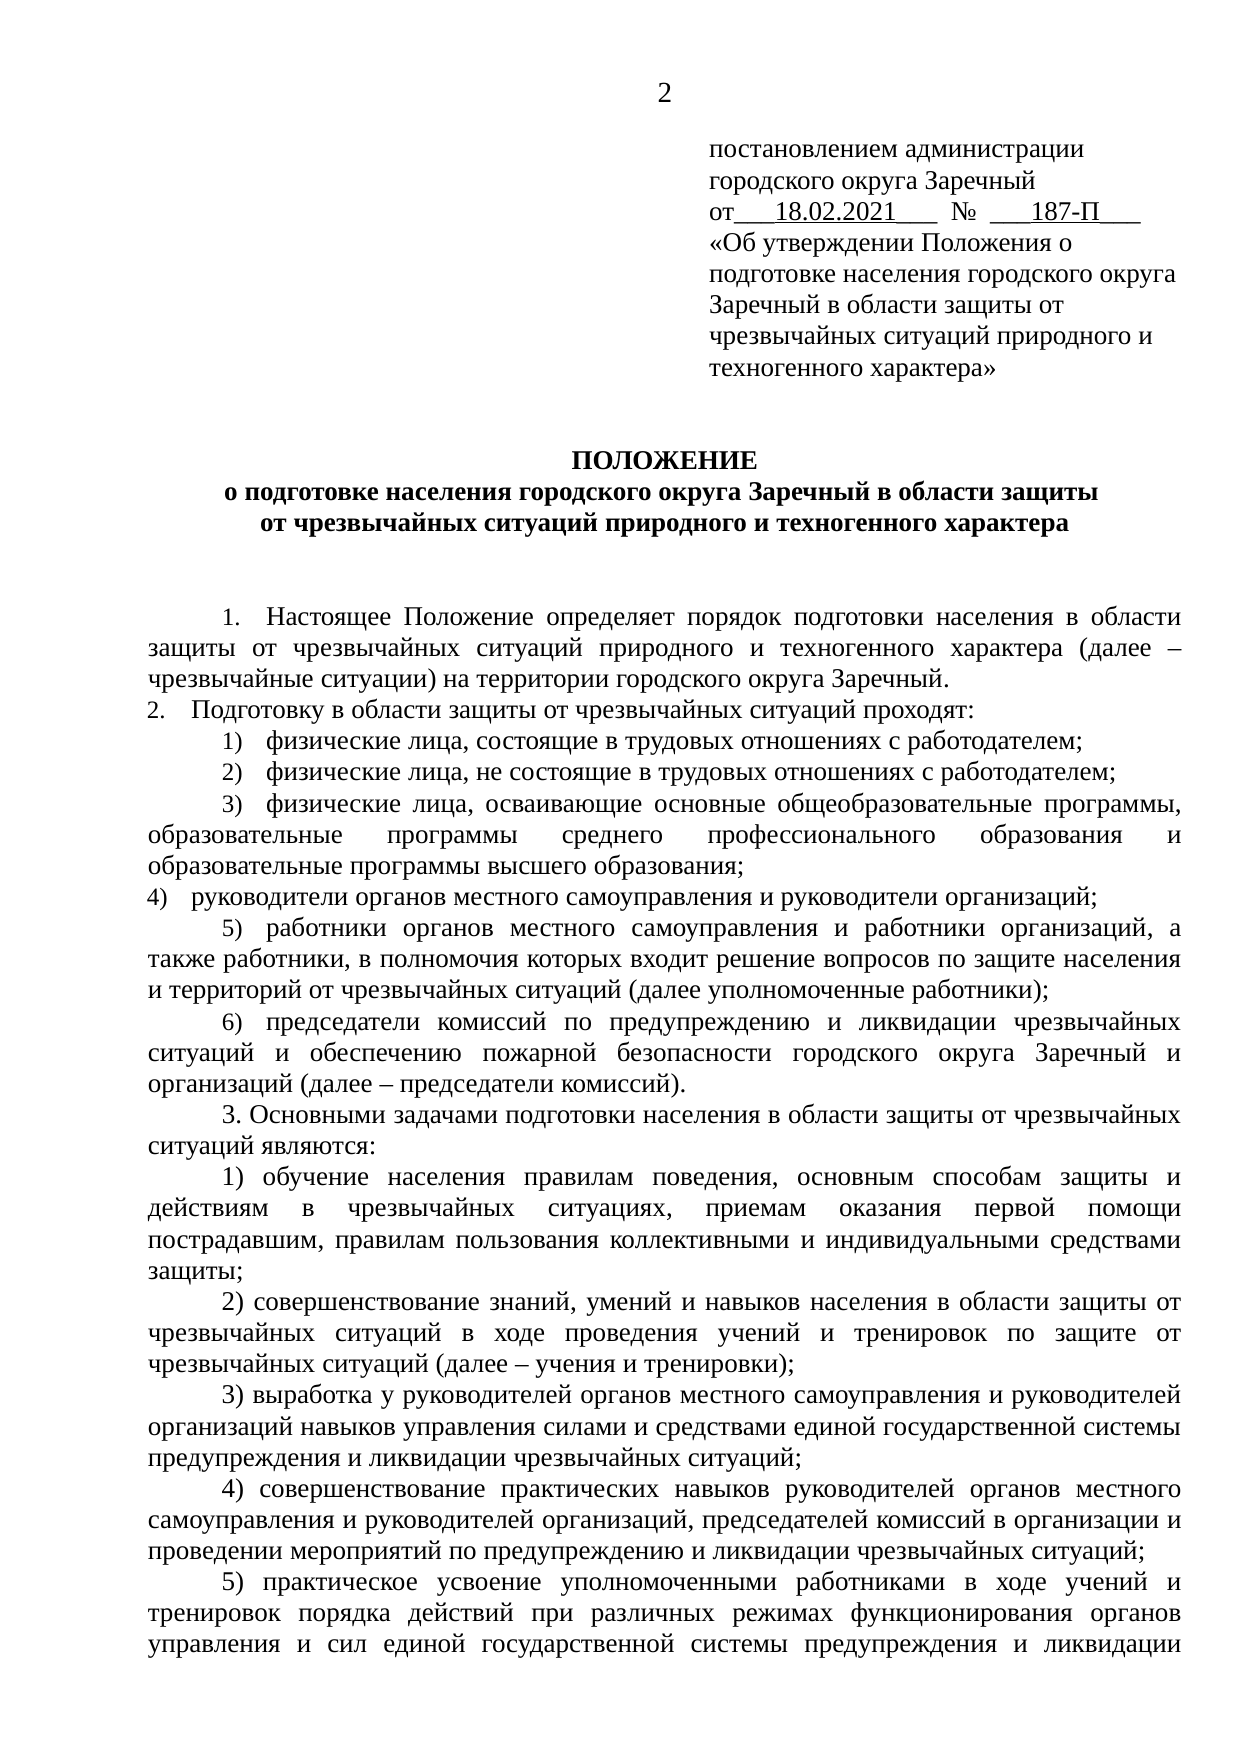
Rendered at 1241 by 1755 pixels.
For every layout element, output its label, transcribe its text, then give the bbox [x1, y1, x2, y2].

text 2) совершенствование знаний, умений и навыков населения в области защиты от чрезвычайных ситуаций в ходе проведения учений и тренировок по защите от чрезвычайных ситуаций (далее – учения и тренировки); [148, 1285, 1181, 1378]
list физические лица, состоящие в трудовых отношениях с работодателем; [148, 724, 1181, 756]
text 4) совершенствование практических навыков руководителей органов местного самоуправления и руководителей организаций, председателей комиссий в организации и проведении мероприятий по предупреждению и ликвидации чрезвычайных ситуаций; [148, 1472, 1181, 1565]
list руководители органов местного самоуправления и руководители организаций; [147, 880, 1181, 911]
text о подготовке населения городского округа Заречный в области защиты [148, 475, 1181, 506]
text 1) обучение населения правилам поведения, основным способам защиты и действиям в чрезвычайных ситуациях, приемам оказания первой помощи пострадавшим, правилам пользования коллективными и индивидуальными средствами защиты; [148, 1160, 1181, 1285]
text «Об утверждении Положения о подготовке населения городского округа Заречный в области защиты от чрезвычайных ситуаций природного и техногенного характера» [709, 226, 1196, 382]
text ПОЛОЖЕНИЕ [148, 444, 1181, 475]
text постановлением администрации [709, 133, 1181, 164]
text 3) выработка у руководителей органов местного самоуправления и руководителей организаций навыков управления силами и средствами единой государственной системы предупреждения и ликвидации чрезвычайных ситуаций; [148, 1378, 1181, 1472]
list работники органов местного самоуправления и работники организаций, а также работники, в полномочия которых входит решение вопросов по защите населения и территорий от чрезвычайных ситуаций (далее уполномоченные работники); [148, 911, 1181, 1005]
list физические лица, осваивающие основные общеобразовательные программы, образовательные программы среднего профессионального образования и образовательные программы высшего образования; [148, 787, 1181, 880]
list Настоящее Положение определяет порядок подготовки населения в области защиты от чрезвычайных ситуаций природного и техногенного характера (далее – чрезвычайные ситуации) на территории городского округа Заречный. [148, 600, 1181, 693]
list физические лица, не состоящие в трудовых отношениях с работодателем; [148, 756, 1181, 787]
text от чрезвычайных ситуаций природного и техногенного характера [148, 506, 1181, 537]
text 3. Основными задачами подготовки населения в области защиты от чрезвычайных ситуаций являются: [148, 1098, 1181, 1160]
text от___18.02.2021___ № ___187-П___ [709, 195, 1196, 226]
list председатели комиссий по предупреждению и ликвидации чрезвычайных ситуаций и обеспечению пожарной безопасности городского округа Заречный и организаций (далее – председатели комиссий). [148, 1005, 1181, 1098]
text 5) практическое усвоение уполномоченными работниками в ходе учений и тренировок порядка действий при различных режимах функционирования органов управления и сил единой государственной системы предупреждения и ликвидации [148, 1565, 1181, 1659]
text городского округа Заречный [709, 164, 1181, 195]
list Подготовку в области защиты от чрезвычайных ситуаций проходят: [147, 693, 1181, 724]
